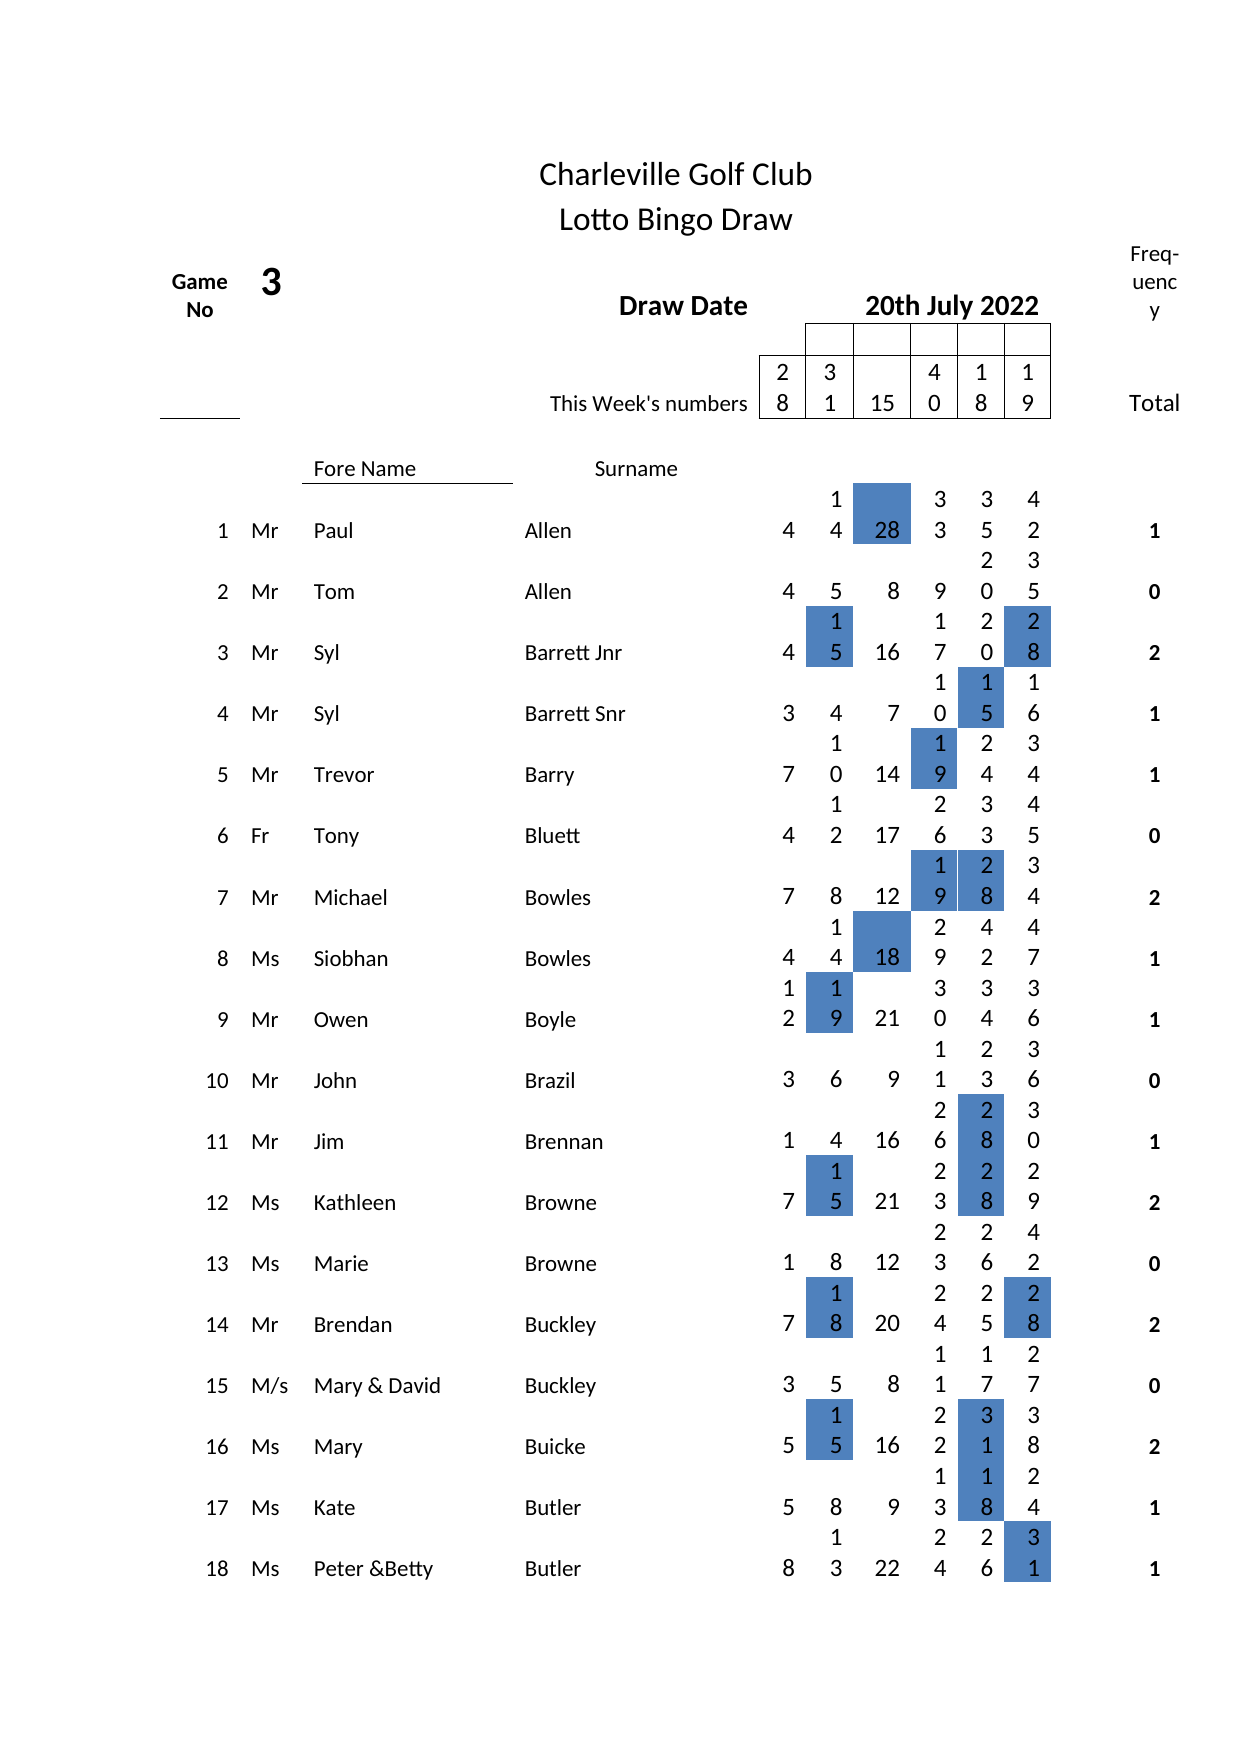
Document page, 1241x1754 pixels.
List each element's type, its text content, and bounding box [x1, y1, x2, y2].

table_cell 29 [1004, 1155, 1051, 1216]
table_cell 2 [160, 545, 239, 606]
table_cell 42 [958, 911, 1004, 972]
table_cell 8 [160, 911, 239, 972]
table_cell 12 [853, 1216, 911, 1277]
table_cell 34 [1004, 850, 1051, 911]
table_cell Ms [240, 911, 302, 972]
table_cell 35 [958, 483, 1004, 544]
table_cell 10 [911, 667, 957, 728]
table_cell 29 [911, 911, 957, 972]
table_cell 26 [958, 1521, 1004, 1582]
table_cell 2 [1117, 1399, 1192, 1460]
table_cell 9 [911, 545, 957, 606]
table_cell [911, 450, 957, 482]
table_cell Buicke [513, 1399, 759, 1460]
table_cell 7 [759, 1155, 806, 1216]
table_cell 16 [853, 1399, 911, 1460]
table_cell Boyle [513, 972, 759, 1033]
table_cell 4 [759, 606, 806, 667]
table_cell 26 [958, 1216, 1004, 1277]
table_cell 21 [853, 1155, 911, 1216]
table_cell 36 [1004, 972, 1051, 1033]
table_cell 2 [1117, 1277, 1192, 1338]
table_cell 1 [1117, 911, 1192, 972]
table_cell 5 [759, 1399, 806, 1460]
table_cell [1051, 850, 1117, 911]
table_cell [806, 450, 853, 482]
table_cell [958, 324, 1004, 355]
table_cell 1 [1117, 972, 1192, 1033]
table_cell 3 [759, 1033, 806, 1094]
table_cell 40 [911, 356, 957, 417]
table_cell John [302, 1033, 513, 1094]
table_cell 11 [911, 1338, 957, 1399]
table_cell Browne [513, 1216, 759, 1277]
table_cell [853, 419, 911, 450]
table_cell 20th July 2022 [853, 239, 1051, 323]
table_cell Paul [302, 484, 513, 544]
table_cell Ms [240, 1460, 302, 1521]
table_cell 15 [806, 1155, 853, 1216]
table_cell [240, 323, 302, 355]
table_cell [1051, 239, 1117, 323]
table_cell 0 [1117, 1338, 1192, 1399]
table_cell 8 [806, 850, 853, 911]
table_cell 17 [911, 606, 957, 667]
table_cell 16 [853, 606, 911, 667]
table_cell 30 [911, 972, 957, 1033]
table_cell 9 [853, 1033, 911, 1094]
table_cell Bluett [513, 789, 759, 850]
table_cell Allen [513, 483, 759, 544]
table_cell 34 [1004, 728, 1051, 789]
table_cell 24 [1004, 1460, 1051, 1521]
table_cell Mary [302, 1399, 513, 1460]
table_cell Kate [302, 1460, 513, 1521]
table_cell 16 [160, 1399, 239, 1460]
table_cell 18 [160, 1521, 239, 1582]
table_cell 2 [1117, 1155, 1192, 1216]
table_cell Marie [302, 1216, 513, 1277]
table_cell Trevor [302, 728, 513, 789]
table_cell [1051, 323, 1117, 355]
table_cell Barrett Jnr [513, 606, 759, 667]
table_cell Barrett Snr [513, 667, 759, 728]
table_cell 22 [911, 1399, 957, 1460]
table_cell 7 [759, 1277, 806, 1338]
table_cell Syl [302, 606, 513, 667]
table_cell [1117, 450, 1192, 482]
table_cell 5 [160, 728, 239, 789]
table_cell 4 [806, 667, 853, 728]
table_cell Mr [240, 545, 302, 606]
table_cell 23 [911, 1216, 957, 1277]
table_cell 12 [160, 1155, 239, 1216]
table_cell Ms [240, 1216, 302, 1277]
table_cell 13 [160, 1216, 239, 1277]
table_cell 15 [854, 356, 910, 417]
table_cell 14 [806, 483, 853, 544]
table_cell 9 [160, 972, 239, 1033]
table_cell 1 [1117, 1460, 1192, 1521]
table_cell [1051, 1216, 1117, 1277]
table_cell [160, 419, 239, 450]
table_header Charleville Golf Club [160, 150, 1192, 194]
table_cell [759, 239, 806, 323]
table_cell [759, 450, 806, 482]
table_cell [911, 324, 957, 355]
table_cell [958, 419, 1004, 450]
table_cell [1117, 418, 1192, 450]
table_cell 28 [760, 356, 805, 417]
table_cell 3 [240, 239, 302, 323]
table_cell Tom [302, 545, 513, 606]
table_cell [1051, 483, 1117, 544]
table_cell [1051, 545, 1117, 606]
table_cell [302, 323, 513, 355]
table_cell Owen [302, 972, 513, 1033]
table_cell 23 [958, 1033, 1004, 1094]
table_cell [160, 355, 239, 417]
table_cell Butler [513, 1521, 759, 1582]
table_cell M/s [240, 1338, 302, 1399]
table_cell Jim [302, 1094, 513, 1155]
table_cell Total [1117, 355, 1192, 417]
table_cell [806, 324, 853, 355]
table_cell 0 [1117, 1033, 1192, 1094]
table_cell 1 [1117, 483, 1192, 544]
table_cell 5 [759, 1460, 806, 1521]
table_cell 13 [911, 1460, 957, 1521]
table_cell 17 [853, 789, 911, 850]
table_cell 28 [1004, 606, 1051, 667]
table_cell 31 [806, 356, 853, 417]
table_cell 18 [806, 1277, 853, 1338]
table_cell 20 [958, 545, 1004, 606]
table_cell [240, 418, 302, 450]
table_cell 14 [160, 1277, 239, 1338]
table_cell [1051, 450, 1117, 482]
table_cell 4 [759, 483, 806, 544]
table_cell 33 [958, 789, 1004, 850]
table_cell [1051, 1521, 1117, 1582]
table_cell 28 [958, 1155, 1004, 1216]
table_cell [759, 419, 806, 450]
table_cell 1 [759, 1216, 806, 1277]
table_cell [1051, 789, 1117, 850]
table_cell Mr [240, 1277, 302, 1338]
table_cell [1051, 1399, 1117, 1460]
table_cell 6 [806, 1033, 853, 1094]
table_cell 25 [958, 1277, 1004, 1338]
table_cell 11 [160, 1094, 239, 1155]
table_cell 18 [853, 911, 911, 972]
table_cell Tony [302, 789, 513, 850]
table_cell Brazil [513, 1033, 759, 1094]
table_cell [513, 323, 759, 355]
table_cell Lotto Bingo Draw [160, 194, 1192, 239]
table_cell [513, 418, 759, 450]
table_cell 16 [1004, 667, 1051, 728]
table_cell 12 [853, 850, 911, 911]
table_cell [240, 355, 302, 417]
table_cell 14 [853, 728, 911, 789]
table_cell 1 [1117, 728, 1192, 789]
table_cell 12 [759, 972, 806, 1033]
table_cell 19 [1005, 356, 1050, 417]
table_cell Barry [513, 728, 759, 789]
table_cell 6 [160, 789, 239, 850]
table_cell [1005, 324, 1050, 355]
table_cell 8 [806, 1216, 853, 1277]
table_cell Allen [513, 545, 759, 606]
table_cell 9 [853, 1460, 911, 1521]
table_cell 31 [958, 1399, 1004, 1460]
table_cell 20 [958, 606, 1004, 667]
table_cell 17 [160, 1460, 239, 1521]
table_cell 0 [1117, 1216, 1192, 1277]
table_cell 10 [160, 1033, 239, 1094]
table_cell Mr [240, 1033, 302, 1094]
table_cell 15 [806, 1399, 853, 1460]
table_cell 28 [958, 850, 1004, 911]
table_cell Browne [513, 1155, 759, 1216]
table_cell 1 [1117, 1521, 1192, 1582]
table_cell 28 [1004, 1277, 1051, 1338]
table_cell [1051, 355, 1117, 417]
table_cell Ms [240, 1155, 302, 1216]
table_cell Mary & David [302, 1338, 513, 1399]
table_cell Buckley [513, 1277, 759, 1338]
table_cell [1117, 323, 1192, 355]
table_cell 10 [806, 728, 853, 789]
table_cell Buckley [513, 1338, 759, 1399]
table_cell 19 [911, 728, 957, 789]
table_cell 34 [958, 972, 1004, 1033]
table_cell 36 [1004, 1033, 1051, 1094]
table_cell 21 [853, 972, 911, 1033]
table_cell [806, 239, 853, 323]
table_cell [1051, 667, 1117, 728]
table_cell Mr [240, 972, 302, 1033]
table_cell Bowles [513, 911, 759, 972]
table_cell 7 [759, 728, 806, 789]
table_cell 3 [759, 1338, 806, 1399]
table_cell [1051, 606, 1117, 667]
table_cell 45 [1004, 789, 1051, 850]
table_cell 12 [806, 789, 853, 850]
table_cell 4 [759, 911, 806, 972]
table_cell 4 [806, 1094, 853, 1155]
table_cell 15 [806, 606, 853, 667]
table_cell 42 [1004, 483, 1051, 544]
table_cell Siobhan [302, 911, 513, 972]
table_cell 31 [1004, 1521, 1051, 1582]
table_cell 5 [806, 545, 853, 606]
table_cell Butler [513, 1460, 759, 1521]
table_cell Game No [160, 239, 239, 323]
table_cell 8 [853, 545, 911, 606]
table_cell Brennan [513, 1094, 759, 1155]
table_cell 23 [911, 1155, 957, 1216]
table_cell 5 [806, 1338, 853, 1399]
table_cell 30 [1004, 1094, 1051, 1155]
table_cell [958, 450, 1004, 482]
table_cell 8 [759, 1521, 806, 1582]
table_cell 7 [853, 667, 911, 728]
table_cell Mr [240, 1094, 302, 1155]
table_cell Michael [302, 850, 513, 911]
table_cell 47 [1004, 911, 1051, 972]
table_cell 17 [958, 1338, 1004, 1399]
table_cell 1 [759, 1094, 806, 1155]
table_cell Kathleen [302, 1155, 513, 1216]
table_cell [1051, 1155, 1117, 1216]
table_cell 19 [806, 972, 853, 1033]
table_cell [160, 323, 239, 355]
table_cell Brendan [302, 1277, 513, 1338]
table_cell [1004, 450, 1051, 482]
table_cell [302, 418, 513, 450]
table_cell [1051, 1460, 1117, 1521]
table_cell 8 [853, 1338, 911, 1399]
table_cell 2 [1117, 606, 1192, 667]
table_cell 38 [1004, 1399, 1051, 1460]
table_cell 24 [911, 1521, 957, 1582]
table_cell This Week's numbers [513, 355, 759, 417]
table_cell Mr [240, 850, 302, 911]
table_cell 26 [911, 1094, 957, 1155]
table_cell 13 [806, 1521, 853, 1582]
table_cell 28 [958, 1094, 1004, 1155]
table_cell Syl [302, 667, 513, 728]
table_cell 7 [759, 850, 806, 911]
table_cell [160, 450, 239, 482]
table_cell [1051, 1338, 1117, 1399]
table_cell [1004, 419, 1051, 450]
table_cell 42 [1004, 1216, 1051, 1277]
table_cell 3 [759, 667, 806, 728]
table_cell 28 [853, 483, 911, 544]
table_cell Mr [240, 667, 302, 728]
table_cell [806, 419, 853, 450]
table_cell Ms [240, 1399, 302, 1460]
table_cell 4 [759, 789, 806, 850]
table_cell Fr [240, 789, 302, 850]
table_cell 26 [911, 789, 957, 850]
table_cell 22 [853, 1521, 911, 1582]
table_cell 24 [958, 728, 1004, 789]
table_cell Surname [513, 450, 759, 482]
table_cell 15 [958, 667, 1004, 728]
table_cell [240, 450, 302, 482]
table_cell Draw Date [513, 239, 759, 323]
table_cell 11 [911, 1033, 957, 1094]
table_cell 4 [160, 667, 239, 728]
table_cell [911, 419, 957, 450]
table_cell Bowles [513, 850, 759, 911]
table_cell [302, 239, 513, 323]
table_cell 33 [911, 483, 957, 544]
table_cell Fore Name [302, 450, 513, 482]
table_cell 16 [853, 1094, 911, 1155]
table_cell 35 [1004, 545, 1051, 606]
table_cell Peter &Betty [302, 1521, 513, 1582]
table_cell [1051, 418, 1117, 450]
table_cell [1051, 1094, 1117, 1155]
table_cell [759, 323, 805, 355]
table_cell 19 [911, 850, 957, 911]
table_cell 1 [1117, 1094, 1192, 1155]
table_cell 24 [911, 1277, 957, 1338]
table_cell 2 [1117, 850, 1192, 911]
table_cell [1051, 1033, 1117, 1094]
table_cell 7 [160, 850, 239, 911]
table_cell 1 [160, 483, 239, 544]
table_cell Mr [240, 483, 302, 544]
table_cell 4 [759, 545, 806, 606]
table_cell 27 [1004, 1338, 1051, 1399]
table_cell [1051, 972, 1117, 1033]
table_cell [853, 450, 911, 482]
table_cell Freq-uency [1117, 239, 1192, 323]
table_cell 3 [160, 606, 239, 667]
table_cell Mr [240, 728, 302, 789]
table_cell 14 [806, 911, 853, 972]
table_cell 18 [958, 1460, 1004, 1521]
table_cell 0 [1117, 789, 1192, 850]
table_cell 15 [160, 1338, 239, 1399]
table_cell 20 [853, 1277, 911, 1338]
table_cell 0 [1117, 545, 1192, 606]
table_cell [1051, 1277, 1117, 1338]
table_cell 1 [1117, 667, 1192, 728]
table_cell 18 [958, 356, 1004, 417]
table_cell Mr [240, 606, 302, 667]
table_cell Ms [240, 1521, 302, 1582]
table_cell [854, 324, 910, 355]
table_cell [302, 355, 513, 417]
table_cell 8 [806, 1460, 853, 1521]
table_cell [1051, 728, 1117, 789]
table_cell [1051, 911, 1117, 972]
